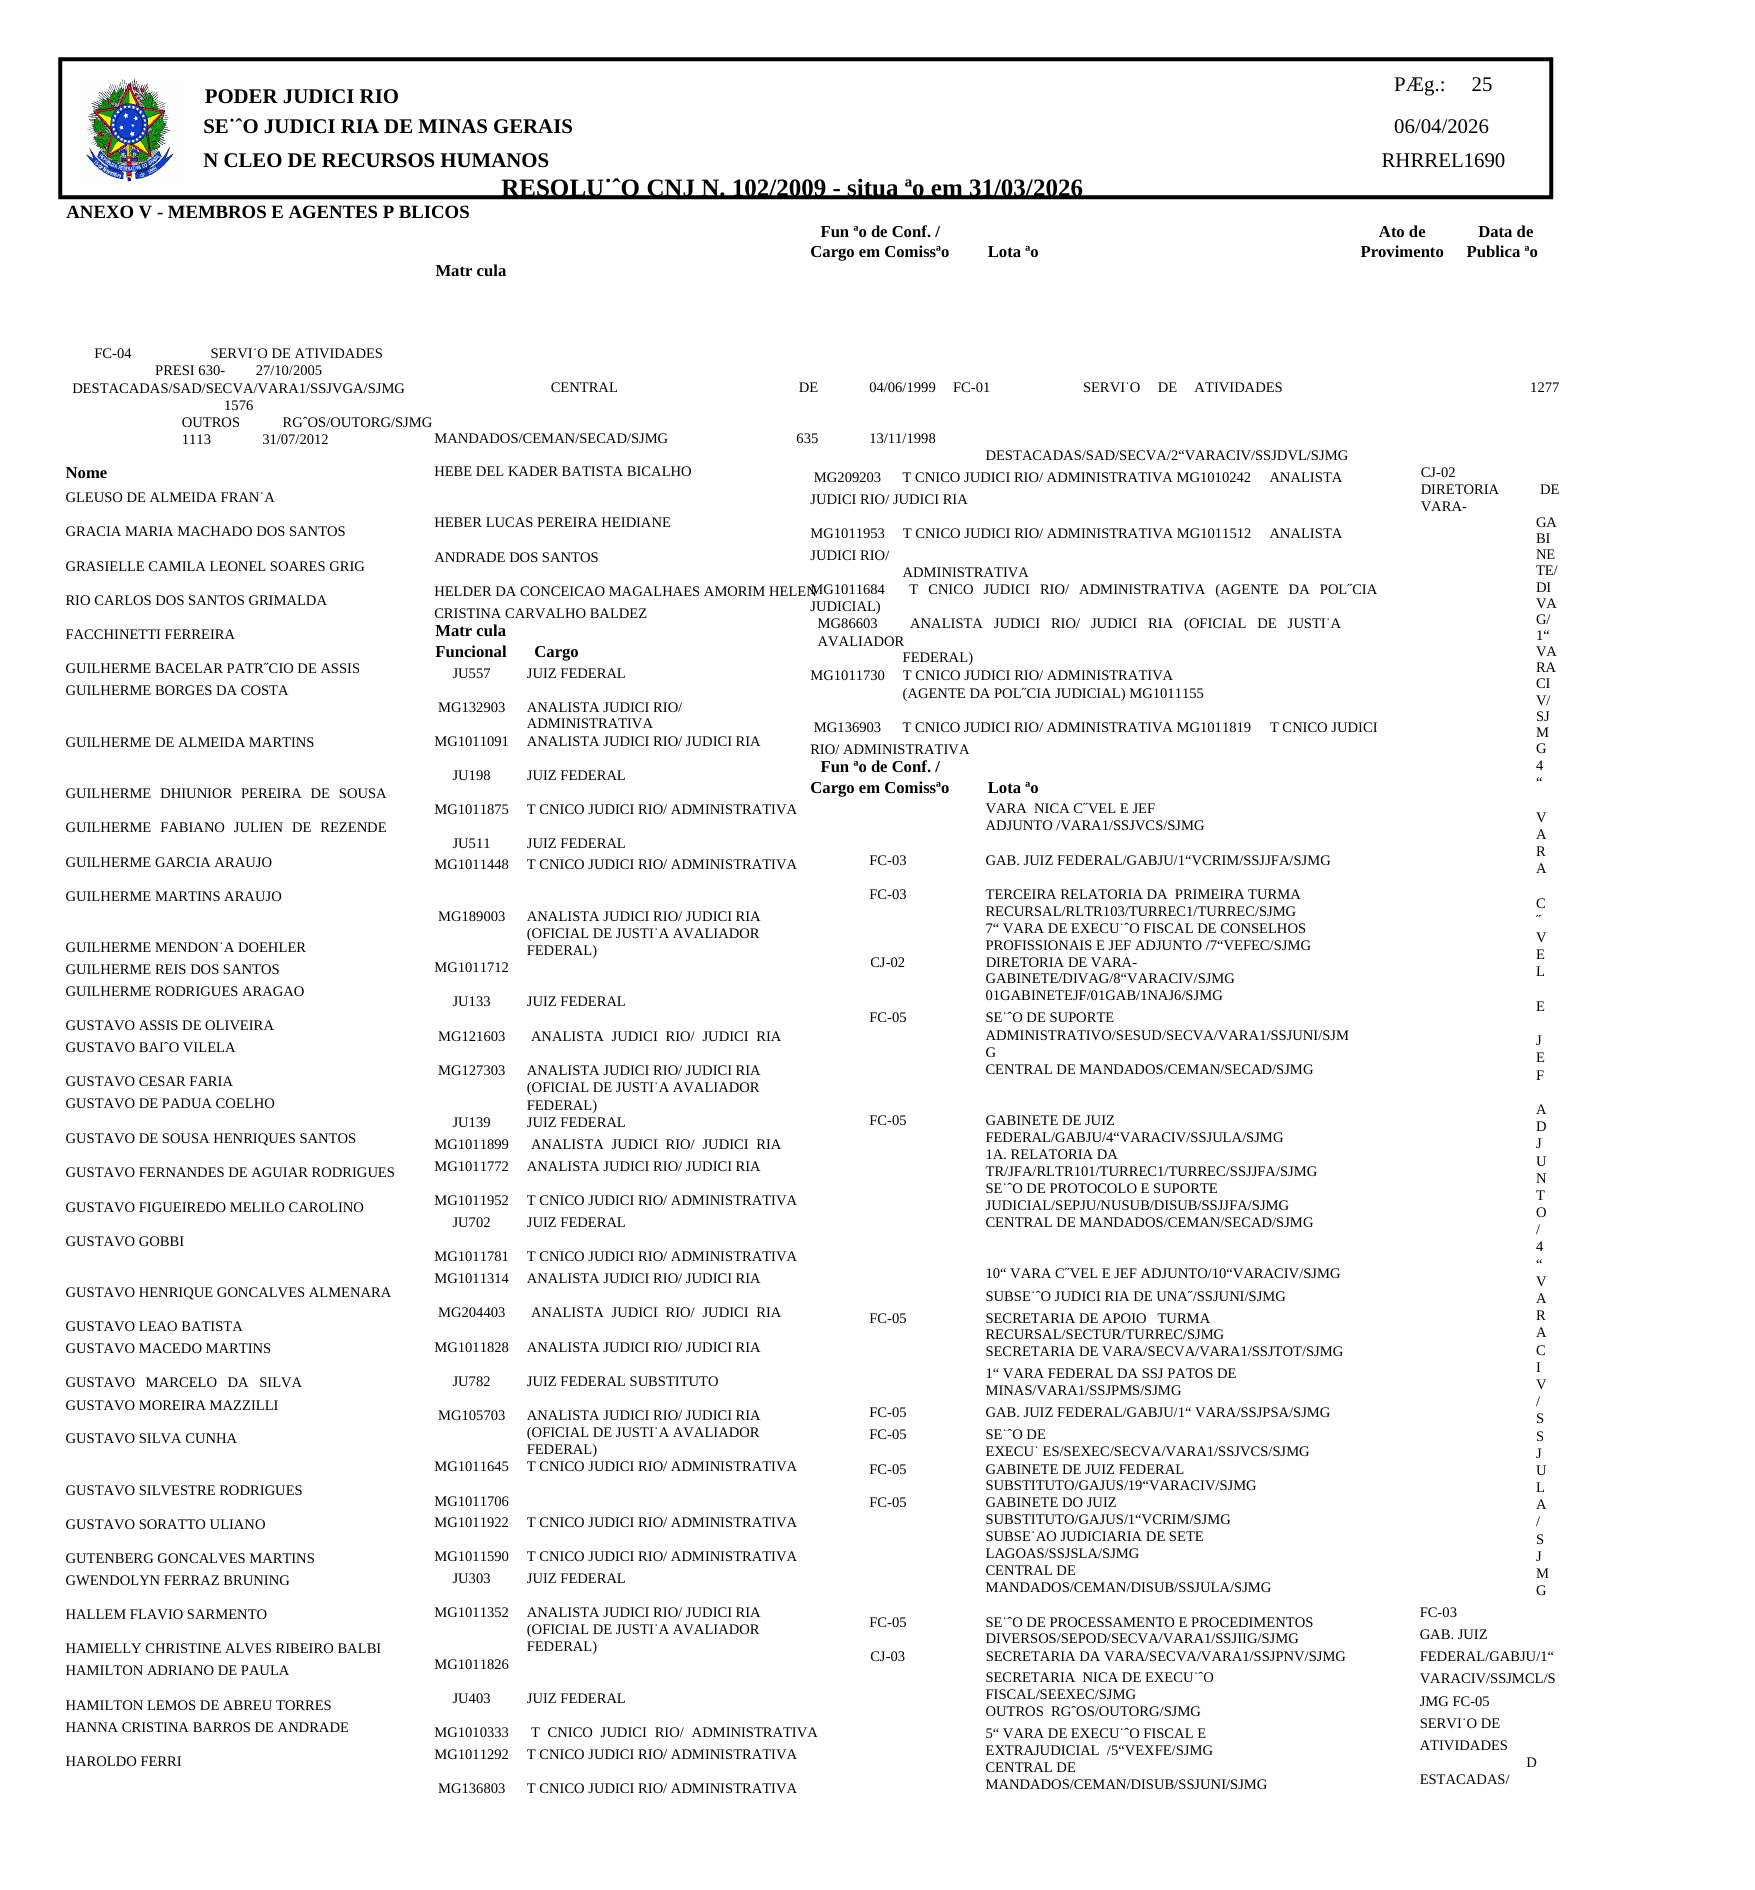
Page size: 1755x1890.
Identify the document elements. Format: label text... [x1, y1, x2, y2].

text MG1011730 T CNICO JUDICI RIO/ ADMINISTRATIVA [810, 667, 1359, 683]
text MG1011953 T CNICO JUDICI RIO/ ADMINISTRATIVA MG1011512 ANALISTA JUDICI RIO/ [810, 519, 1359, 564]
text MG1011590 T CNICO JUDICI RIO/ ADMINISTRATIVA [434, 1548, 804, 1565]
text MG1011091 ANALISTA JUDICI RIO/ JUDICI RIA [434, 733, 804, 749]
text MG1011448 T CNICO JUDICI RIO/ ADMINISTRATIVA [434, 856, 804, 873]
text MG1011826 [434, 1656, 804, 1672]
text FEDERAL) [902, 650, 1359, 666]
text GUILHERME BACELAR PATR˝CIO DE ASSIS GUILHERME BORGES DA COSTA [65, 655, 381, 699]
text JU511 JUIZ FEDERAL [452, 835, 804, 851]
text FC-05 SE˙ˆO DE PROCESSAMENTO E PROCEDIMENTOS [869, 1614, 1359, 1631]
picture [54, 53, 1557, 202]
text MG204403 ANALISTA JUDICI RIO/ JUDICI RIA MG1011828 ANALISTA JUDICI RIO/ JUDICI RIA [434, 1287, 782, 1355]
text CJ-02 DIRETORIA DE VARA- [1421, 463, 1559, 514]
text VARA NICA C˝VEL E JEF [985, 801, 1359, 817]
text MG1011922 T CNICO JUDICI RIO/ ADMINISTRATIVA [434, 1514, 804, 1531]
text MG86603 ANALISTA JUDICI RIO/ JUDICI RIA (OFICIAL DE JUSTI˙A AVALIADOR [817, 615, 1341, 649]
text GABINETE/DIVAG/1“VARACIV/SJMG [1536, 514, 1559, 757]
text Matr cula [435, 621, 804, 640]
text DESTACADAS/SAD/SECVA/2“VARACIV/SSJDVL/SJMG [985, 447, 1559, 463]
text CENTRAL DE MANDADOS/CEMAN/SECAD/SJMG 635 [434, 344, 818, 447]
text MG121603 ANALISTA JUDICI RIO/ JUDICI RIA MG127303 ANALISTA JUDICI RIO/ JUDICI RIA [438, 1010, 782, 1078]
text FC-05 GABINETE DE JUIZ [869, 1112, 1359, 1129]
text ADJUNTO /VARA1/SSJVCS/SJMG [985, 818, 1359, 834]
text MG1011352 ANALISTA JUDICI RIO/ JUDICI RIA [434, 1604, 804, 1621]
text GUSTAVO MARCELO DA SILVA GUSTAVO MOREIRA MAZZILLI [65, 1369, 302, 1413]
text SECRETARIA NICA DE EXECU˙ˆO FISCAL/SEEXEC/SJMG [985, 1668, 1235, 1703]
text JU139 JUIZ FEDERAL [452, 1114, 804, 1130]
text JU557 JUIZ FEDERAL [452, 665, 804, 681]
text PROFISSIONAIS E JEF ADJUNTO /7“VEFEC/SJMG CJ-02 DIRETORIA DE VARA- [870, 936, 1332, 971]
text Fun ªo de Conf. / [820, 757, 1359, 776]
text GUILHERME DE ALMEIDA MARTINS [65, 734, 415, 750]
text MG1011781 T CNICO JUDICI RIO/ ADMINISTRATIVA MG1011314 ANALISTA JUDICI RIO/ JUDICI RIA [434, 1242, 804, 1286]
text 7“ VARA DE EXECU˙ˆO FISCAL DE CONSELHOS [985, 920, 1359, 936]
text (AGENTE DA POL˝CIA JUDICIAL) MG1011155 [810, 683, 1330, 701]
text FEDERAL/GABJU/4“VARACIV/SSJULA/SJMG [985, 1129, 1359, 1145]
text 10“ VARA C˝VEL E JEF ADJUNTO/10“VARACIV/SJMG SUBSE˙ˆO JUDICI RIA DE UNA˝/SSJUNI/SJMG [985, 1260, 1359, 1304]
text MG1011645 T CNICO JUDICI RIO/ ADMINISTRATIVA [434, 1458, 804, 1475]
text CENTRAL DE MANDADOS/CEMAN/SECAD/SJMG [985, 1061, 1359, 1077]
text FC-05 SE˙ˆO DE SUPORTE [869, 1009, 1359, 1026]
text JU303 JUIZ FEDERAL [452, 1570, 804, 1586]
text GRACIA MARIA MACHADO DOS SANTOS GRASIELLE CAMILA LEONEL SOARES GRIG RIO CARLOS DOS SANTOS GRIMALDA FACCHINETTI FERREIRA [65, 505, 365, 643]
text HAROLDO FERRI [65, 1753, 415, 1769]
text DIVERSOS/SEPOD/SECVA/VARA1/SSJIIG/SJMG [985, 1631, 1359, 1647]
text CENTRAL DE MANDADOS/CEMAN/DISUB/SSJULA/SJMG [985, 1562, 1292, 1596]
text MG1011952 T CNICO JUDICI RIO/ ADMINISTRATIVA [434, 1192, 804, 1208]
text 04/06/1999 FC-01 SERVI˙O DE ATIVIDADES 1277 13/11/1998 [869, 344, 1559, 447]
text DESTACADAS/SAD/SECVA/1“ VARA/SSJPSA/SJMG FC-05 SE˙ˆO DE PROTOCOLO E SUPORTE [1419, 1753, 1526, 1788]
text GUILHERME DHIUNIOR PEREIRA DE SOUSA GUILHERME FABIANO JULIEN DE REZENDE GUILHERME GARCIA ARAUJO [65, 767, 387, 870]
text OUTROS RGˆOS/OUTORG/SJMG [985, 1703, 1359, 1719]
text 1“ VARA FEDERAL DA SSJ PATOS DE MINAS/VARA1/SSJPMS/SJMG [985, 1364, 1257, 1398]
text GUILHERME MENDON˙A DOEHLER GUILHERME REIS DOS SANTOS GUILHERME RODRIGUES ARAGAO [65, 933, 327, 1000]
text GUILHERME MARTINS ARAUJO [65, 888, 415, 904]
text JU702 JUIZ FEDERAL [452, 1214, 804, 1230]
text HAMILTON LEMOS DE ABREU TORRES HANNA CRISTINA BARROS DE ANDRADE [65, 1691, 370, 1735]
text OUTROS RGˆOS/OUTORG/SJMG 1113 31/07/2012 [182, 414, 423, 447]
text ADMINISTRATIVA [527, 716, 804, 732]
text 5“ VARA DE EXECU˙ˆO FISCAL E EXTRAJUDICIAL /5“VEXFE/SJMG CENTRAL DE MANDADOS/CEMAN/DISUB/SSJUNI/SJMG [985, 1724, 1283, 1793]
text RECURSAL/SECTUR/TURREC/SJMG [985, 1327, 1359, 1343]
text GLEUSO DE ALMEIDA FRAN˙A [65, 489, 415, 505]
text JU782 JUIZ FEDERAL SUBSTITUTO [452, 1373, 804, 1389]
text MG136803 T CNICO JUDICI RIO/ ADMINISTRATIVA [438, 1780, 804, 1796]
text MG1011899 ANALISTA JUDICI RIO/ JUDICI RIA MG1011772 ANALISTA JUDICI RIO/ JUDICI RIA [434, 1130, 782, 1174]
text 01GABINETEJF/01GAB/1NAJ6/SJMG [985, 988, 1359, 1004]
text MG1010333 T CNICO JUDICI RIO/ ADMINISTRATIVA MG1011292 T CNICO JUDICI RIO/ ADMINISTRATIVA [434, 1718, 804, 1762]
text (OFICIAL DE JUSTI˙A AVALIADOR FEDERAL) [527, 924, 780, 958]
text SUBSTITUTO/GAJUS/1“VCRIM/SJMG [985, 1511, 1359, 1527]
text HEBER LUCAS PEREIRA HEIDIANE ANDRADE DOS SANTOS [434, 496, 704, 565]
text FC-05 SECRETARIA DE APOIO TURMA [869, 1310, 1359, 1326]
text FC-05 GABINETE DO JUIZ [869, 1494, 1359, 1511]
text HALLEM FLAVIO SARMENTO [65, 1607, 415, 1623]
text GUSTAVO ASSIS DE OLIVEIRA GUSTAVO BAIˆO VILELA [65, 1012, 295, 1056]
text ADMINISTRATIVO/SESUD/SECVA/VARA1/SSJUNI/SJM G [985, 1026, 1359, 1060]
text RECURSAL/RLTR103/TURREC1/TURREC/SJMG [985, 903, 1359, 919]
text Nome [65, 463, 415, 482]
text SUBSE˙AO JUDICIARIA DE SETE LAGOAS/SSJSLA/SJMG [985, 1527, 1225, 1562]
text 1A. RELATORIA DA TR/JFA/RLTR101/TURREC1/TURREC/SSJJFA/SJMG SE˙ˆO DE PROTOCOLO E SUPORTE JUDICIAL/SEPJU/NUSUB/DISUB/SSJJFA/SJMG CENTRAL DE MANDADOS/CEMAN/SECAD/SJMG [985, 1145, 1338, 1231]
text JU133 JUIZ FEDERAL [452, 993, 804, 1010]
text GUSTAVO DE SOUSA HENRIQUES SANTOS GUSTAVO FERNANDES DE AGUIAR RODRIGUES GUSTAVO FIGUEIREDO MELILO CAROLINO GUSTAVO GOBBI [65, 1112, 415, 1249]
text GUSTAVO SILVA CUNHA [65, 1431, 415, 1447]
text MG189003 ANALISTA JUDICI RIO/ JUDICI RIA [438, 908, 804, 924]
text EXECU˙ ES/SEXEC/SECVA/VARA1/SSJVCS/SJMG FC-05 GABINETE DE JUIZ FEDERAL [869, 1443, 1331, 1477]
text GUSTAVO HENRIQUE GONCALVES ALMENARA [65, 1285, 415, 1301]
text MG1011684 T CNICO JUDICI RIO/ ADMINISTRATIVA (AGENTE DA POL˝CIA JUDICIAL) [810, 580, 1359, 615]
text Cargo em Comissªo Lota ªo [810, 777, 1359, 797]
text Funcional Cargo [435, 641, 804, 661]
text MG105703 ANALISTA JUDICI RIO/ JUDICI RIA [438, 1407, 804, 1423]
text JU198 JUIZ FEDERAL [452, 767, 804, 783]
text FC-03 GAB. JUIZ FEDERAL/GABJU/1“VCRIM/SSJJFA/SJMG FC-03 TERCEIRA RELATORIA DA PRIMEIRA TURMA [869, 834, 1352, 903]
text (OFICIAL DE JUSTI˙A AVALIADOR FEDERAL) [527, 1621, 780, 1655]
text (OFICIAL DE JUSTI˙A AVALIADOR FEDERAL) [527, 1423, 780, 1458]
text MG136903 T CNICO JUDICI RIO/ ADMINISTRATIVA MG1011819 T CNICO JUDICI RIO/ ADMINISTRATIVA [810, 713, 1359, 757]
text MG132903 ANALISTA JUDICI RIO/ [438, 699, 804, 715]
text GUSTAVO SILVESTRE RODRIGUES GUSTAVO SORATTO ULIANO [65, 1464, 323, 1533]
text HEBE DEL KADER BATISTA BICALHO [434, 463, 804, 479]
text SECRETARIA DE VARA/SECVA/VARA1/SSJTOT/SJMG [985, 1343, 1359, 1359]
text MG1011875 T CNICO JUDICI RIO/ ADMINISTRATIVA [434, 801, 804, 817]
text GABINETE/DIVAG/8“VARACIV/SJMG [985, 971, 1359, 987]
text SUBSTITUTO/GAJUS/19“VARACIV/SJMG [985, 1477, 1359, 1493]
text MG1011706 [434, 1493, 804, 1509]
text GUSTAVO CESAR FARIA GUSTAVO DE PADUA COELHO [65, 1068, 296, 1112]
text FC-04 SERVI˙O DE ATIVIDADES PRESI 630- 27/10/2005 DESTACADAS/SAD/SECVA/VARA1/SSJVGA/SJMG 1576 [65, 344, 412, 414]
text MG1011712 [434, 959, 804, 976]
text (OFICIAL DE JUSTI˙A AVALIADOR FEDERAL) [527, 1079, 780, 1113]
text ADMINISTRATIVA [902, 564, 1359, 580]
text GUSTAVO LEAO BATISTA GUSTAVO MACEDO MARTINS [65, 1313, 292, 1357]
text JU403 JUIZ FEDERAL [452, 1690, 804, 1706]
text FC-03 GAB. JUIZ FEDERAL/GABJU/1“VARACIV/SSJMCL/SJMG FC-05 SERVI˙O DE ATIVIDADES [1419, 1599, 1559, 1753]
text MG209203 T CNICO JUDICI RIO/ ADMINISTRATIVA MG1010242 ANALISTA JUDICI RIO/ JUDICI RIA [810, 463, 1359, 508]
text HELDER DA CONCEICAO MAGALHAES AMORIM HELEN CRISTINA CARVALHO BALDEZ [434, 577, 804, 621]
text HAMIELLY CHRISTINE ALVES RIBEIRO BALBI HAMILTON ADRIANO DE PAULA [65, 1635, 402, 1679]
text FC-05 GAB. JUIZ FEDERAL/GABJU/1“ VARA/SSJPSA/SJMG FC-05 SE˙ˆO DE [869, 1398, 1351, 1443]
text CJ-03 SECRETARIA DA VARA/SECVA/VARA1/SSJPNV/SJMG [870, 1648, 1359, 1664]
text GUTENBERG GONCALVES MARTINS GWENDOLYN FERRAZ BRUNING [65, 1545, 336, 1589]
